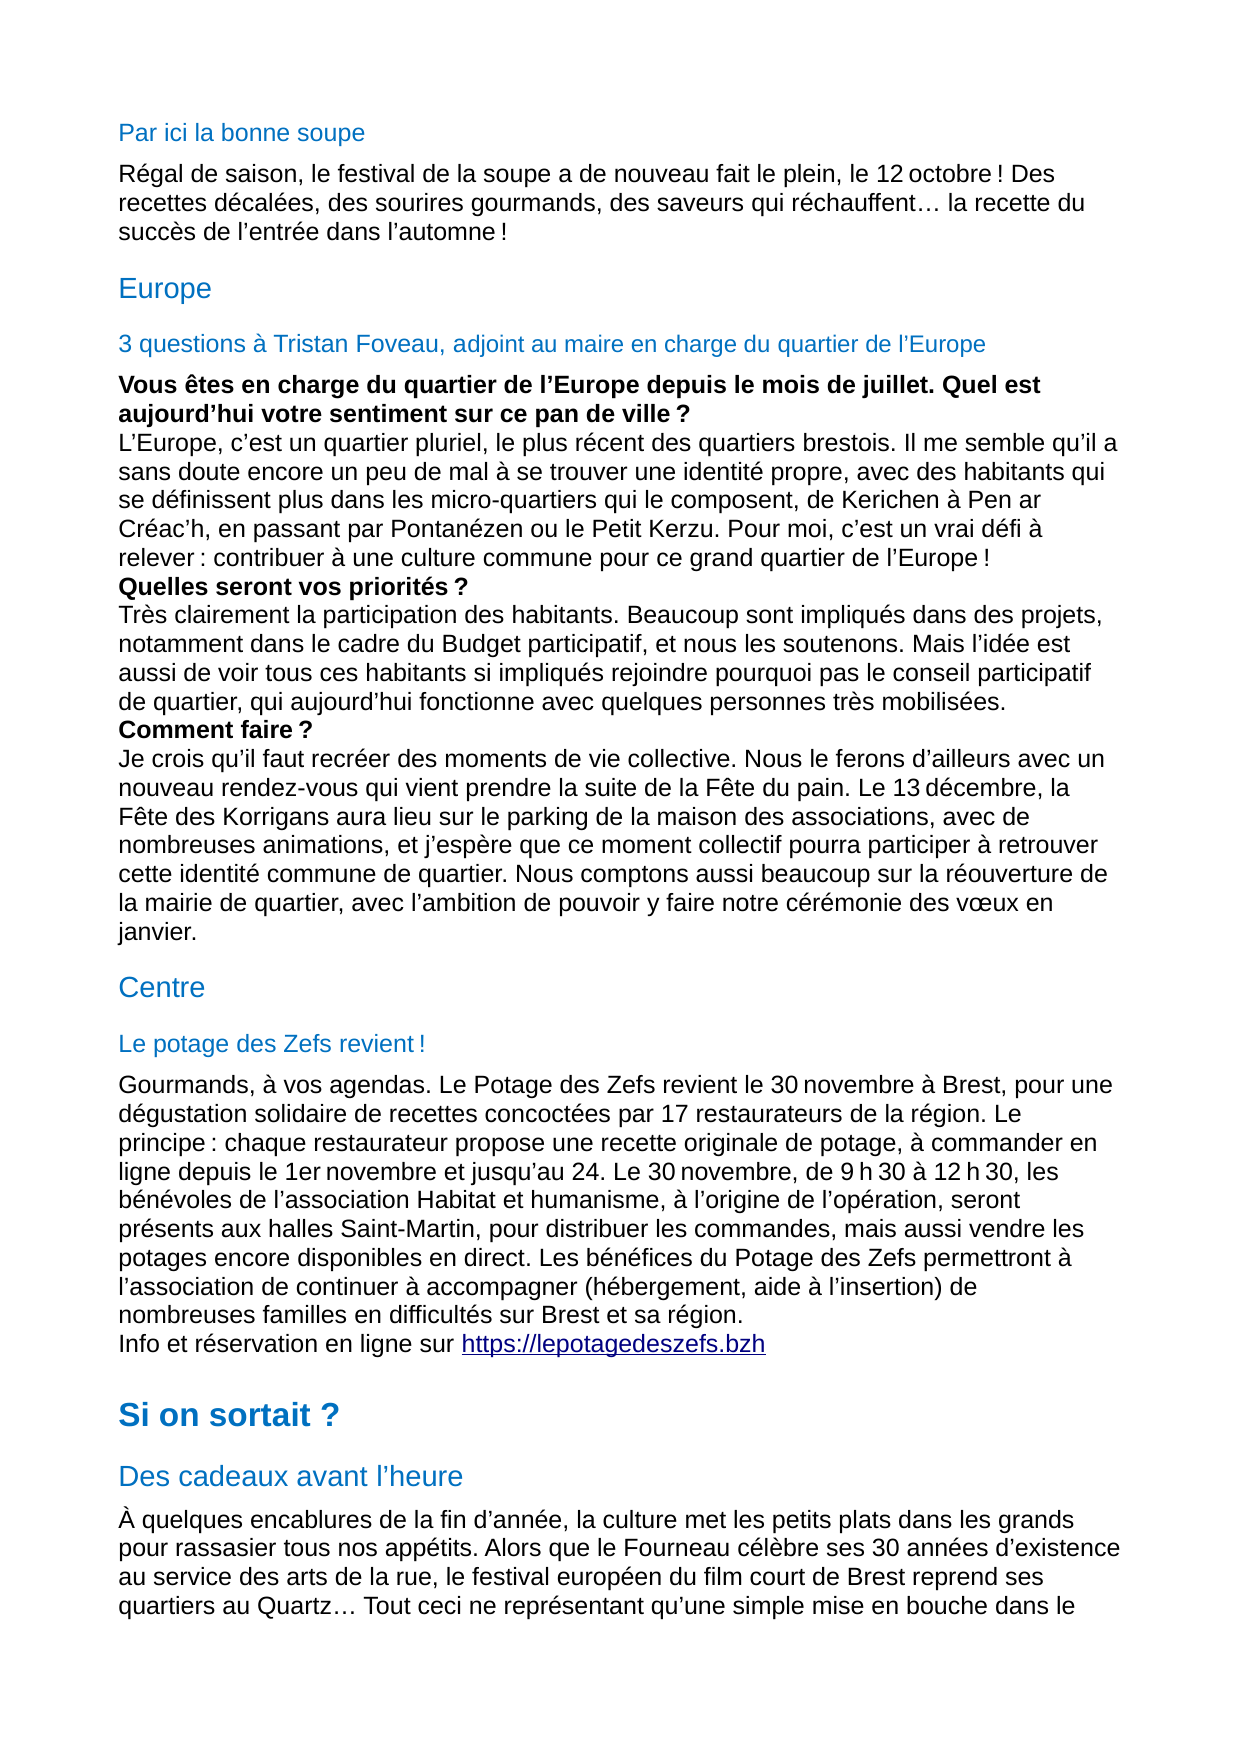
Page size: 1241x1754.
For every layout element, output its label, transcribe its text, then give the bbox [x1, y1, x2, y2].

subtitle Europe [118, 271, 1122, 304]
text L’Europe, c’est un quartier pluriel, le plus récent des quartiers brestois. Il me semble qu’il a sans doute encore un peu de mal à se trouver une identité propre, avec des habitants qui se définissent plus dans les micro-quartiers qui le composent, de Kerichen à Pen ar Créac’h, en passant par Pontanézen ou le Petit Kerzu. Pour moi, c’est un vrai défi à relever : contribuer à une culture commune pour ce grand quartier de l’Europe ! [118, 428, 1122, 572]
text Info et réservation en ligne sur https://lepotagedeszefs.bzh [118, 1329, 1122, 1358]
text Régal de saison, le festival de la soupe a de nouveau fait le plein, le 12 octobre ! Des recettes décalées, des sourires gourmands, des saveurs qui réchauffent… la recette du succès de l’entrée dans l’automne ! [118, 159, 1122, 246]
text Vous êtes en charge du quartier de l’Europe depuis le mois de juillet. Quel est aujourd’hui votre sentiment sur ce pan de ville ? [118, 370, 1122, 428]
text À quelques encablures de la fin d’année, la culture met les petits plats dans les grands pour rassasier tous nos appétits. Alors que le Fourneau célèbre ses 30 années d’existence au service des arts de la rue, le festival européen du film court de Brest reprend ses quartiers au Quartz… Tout ceci ne représentant qu’une simple mise en bouche dans le [118, 1505, 1122, 1620]
subtitle Des cadeaux avant l’heure [118, 1459, 1122, 1492]
subtitle Centre [118, 970, 1122, 1004]
subtitle Le potage des Zefs revient ! [118, 1029, 1122, 1058]
subtitle 3 questions à Tristan Foveau, adjoint au maire en charge du quartier de l’Europe [118, 329, 1122, 358]
text Quelles seront vos priorités ? [118, 572, 1122, 600]
subtitle Par ici la bonne soupe [118, 118, 1122, 147]
text Comment faire ? [118, 715, 1122, 744]
text Très clairement la participation des habitants. Beaucoup sont impliqués dans des projets, notamment dans le cadre du Budget participatif, et nous les soutenons. Mais l’idée est aussi de voir tous ces habitants si impliqués rejoindre pourquoi pas le conseil participatif de quartier, qui aujourd’hui fonctionne avec quelques personnes très mobilisées. [118, 600, 1122, 715]
text Gourmands, à vos agendas. Le Potage des Zefs revient le 30 novembre à Brest, pour une dégustation solidaire de recettes concoctées par 17 restaurateurs de la région. Le principe : chaque restaurateur propose une recette originale de potage, à commander en ligne depuis le 1er novembre et jusqu’au 24. Le 30 novembre, de 9 h 30 à 12 h 30, les bénévoles de l’association Habitat et humanisme, à l’origine de l’opération, seront présents aux halles Saint-Martin, pour distribuer les commandes, mais aussi vendre les potages encore disponibles en direct. Les bénéfices du Potage des Zefs permettront à l’association de continuer à accompagner (hébergement, aide à l’insertion) de nombreuses familles en difficultés sur Brest et sa région. [118, 1070, 1122, 1329]
subtitle Si on sortait ? [118, 1395, 1122, 1434]
text Je crois qu’il faut recréer des moments de vie collective. Nous le ferons d’ailleurs avec un nouveau rendez-vous qui vient prendre la suite de la Fête du pain. Le 13 décembre, la Fête des Korrigans aura lieu sur le parking de la maison des associations, avec de nombreuses animations, et j’espère que ce moment collectif pourra participer à retrouver cette identité commune de quartier. Nous comptons aussi beaucoup sur la réouverture de la mairie de quartier, avec l’ambition de pouvoir y faire notre cérémonie des vœux en janvier. [118, 744, 1122, 945]
